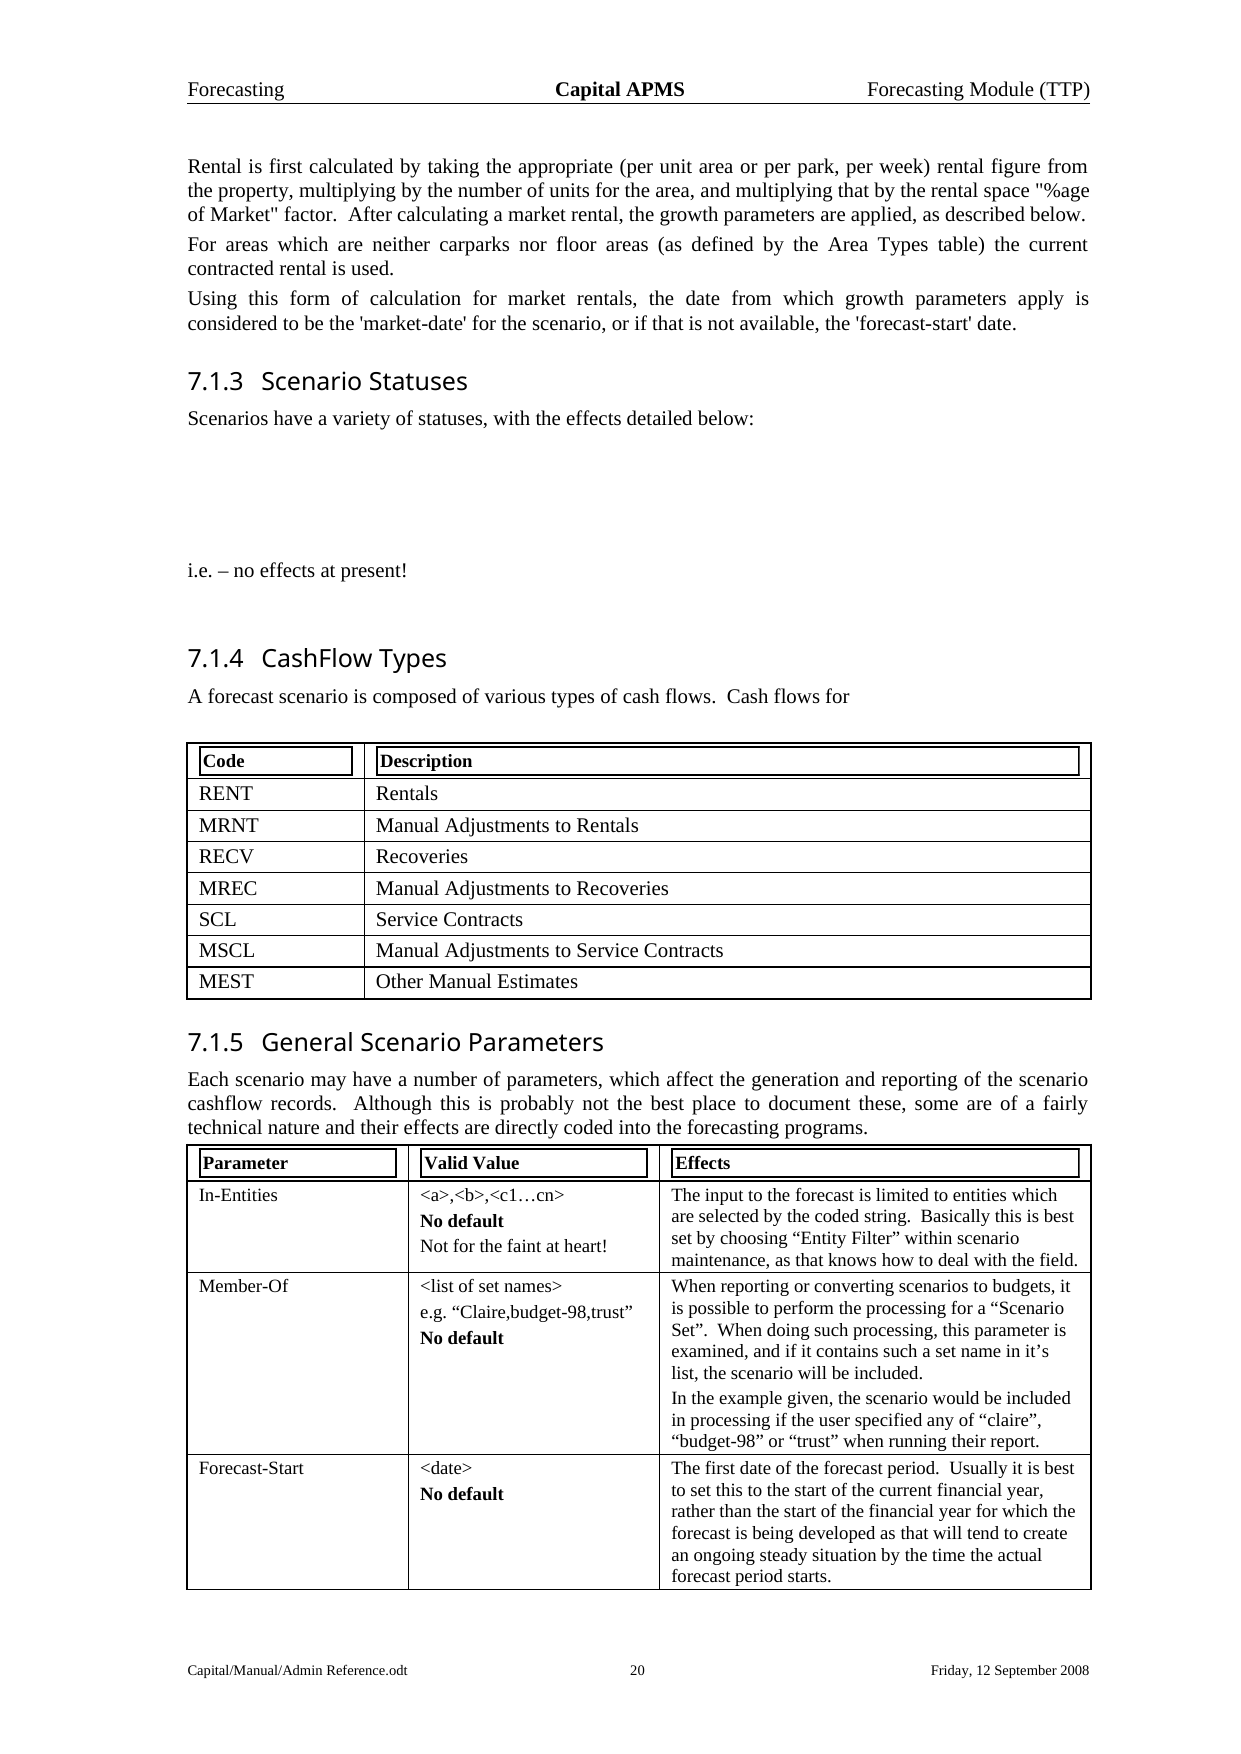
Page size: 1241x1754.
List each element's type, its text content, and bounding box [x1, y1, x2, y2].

subtitle Scenario Statuses [187, 364, 1090, 398]
table_cell Manual Adjustments to Service Contracts [365, 936, 1090, 966]
table_cell Rentals [365, 779, 1090, 809]
table_cell <list of set names> e.g. “Claire,budget-98,trust” No default [409, 1273, 659, 1454]
table_cell Manual Adjustments to Rentals [365, 811, 1090, 841]
subtitle General Scenario Parameters [187, 1025, 1090, 1059]
table_cell Member-Of [188, 1273, 408, 1454]
table_cell In-Entities [188, 1182, 408, 1272]
table_cell MSCL [188, 936, 364, 966]
table_header Valid Value [409, 1146, 659, 1180]
text For areas which are neither carparks nor floor areas (as defined by the Area Types table) the current contracted rental is used. [187, 232, 1090, 280]
table_cell Service Contracts [365, 905, 1090, 935]
text i.e. – no effects at present! [187, 558, 1090, 582]
table_cell RENT [188, 779, 364, 809]
table_cell RECV [188, 842, 364, 872]
table_cell MEST [188, 968, 364, 998]
text Scenarios have a variety of statuses, with the effects detailed below: [187, 406, 1090, 430]
table_cell <a>,<b>,<c1…cn> No default Not for the faint at heart! [409, 1182, 659, 1272]
table_header Code [188, 744, 364, 778]
text A forecast scenario is composed of various types of cash flows. Cash flows for [187, 683, 1090, 708]
table_cell The input to the forecast is limited to entities which are selected by the coded string. Basically this is best set by choosing “Entity Filter” within scenario maintenance, as that knows how to deal with the field. [660, 1182, 1090, 1272]
table_cell Forecast-Start [188, 1455, 408, 1589]
table_cell Other Manual Estimates [365, 968, 1090, 998]
table_cell The first date of the forecast period. Usually it is best to set this to the start of the current financial year, rather than the start of the financial year for which the forecast is being developed as that will tend to create an ongoing steady situation by the time the actual forecast period starts. [660, 1455, 1090, 1589]
table_cell <date> No default [409, 1455, 659, 1589]
table_cell Manual Adjustments to Recoveries [365, 873, 1090, 904]
text Using this form of calculation for market rentals, the date from which growth parameters apply is considered to be the 'market-date' for the scenario, or if that is not available, the 'forecast-start' date. [187, 286, 1090, 334]
table_header Description [365, 744, 1090, 778]
table_cell SCL [188, 905, 364, 935]
subtitle CashFlow Types [187, 641, 1090, 675]
table_cell Recoveries [365, 842, 1090, 872]
text Rental is first calculated by taking the appropriate (per unit area or per park, per week) rental figure from the property, multiplying by the number of units for the area, and multiplying that by the rental space "%age of Market" factor. After calculating a market rental, the growth parameters are applied, as described below. [187, 153, 1090, 226]
table_header Effects [660, 1146, 1090, 1180]
table_header Parameter [188, 1146, 408, 1180]
table_cell MREC [188, 873, 364, 904]
text Each scenario may have a number of parameters, which affect the generation and reporting of the scenario cashflow records. Although this is probably not the best place to document these, some are of a fairly technical nature and their effects are directly coded into the forecasting programs. [187, 1067, 1090, 1139]
table_cell MRNT [188, 811, 364, 841]
table_cell When reporting or converting scenarios to budgets, it is possible to perform the processing for a “Scenario Set”. When doing such processing, this parameter is examined, and if it contains such a set name in it’s list, the scenario will be included. In the example given, the scenario would be included in processing if the user specified any of “claire”, “budget-98” or “trust” when running their report. [660, 1273, 1090, 1454]
